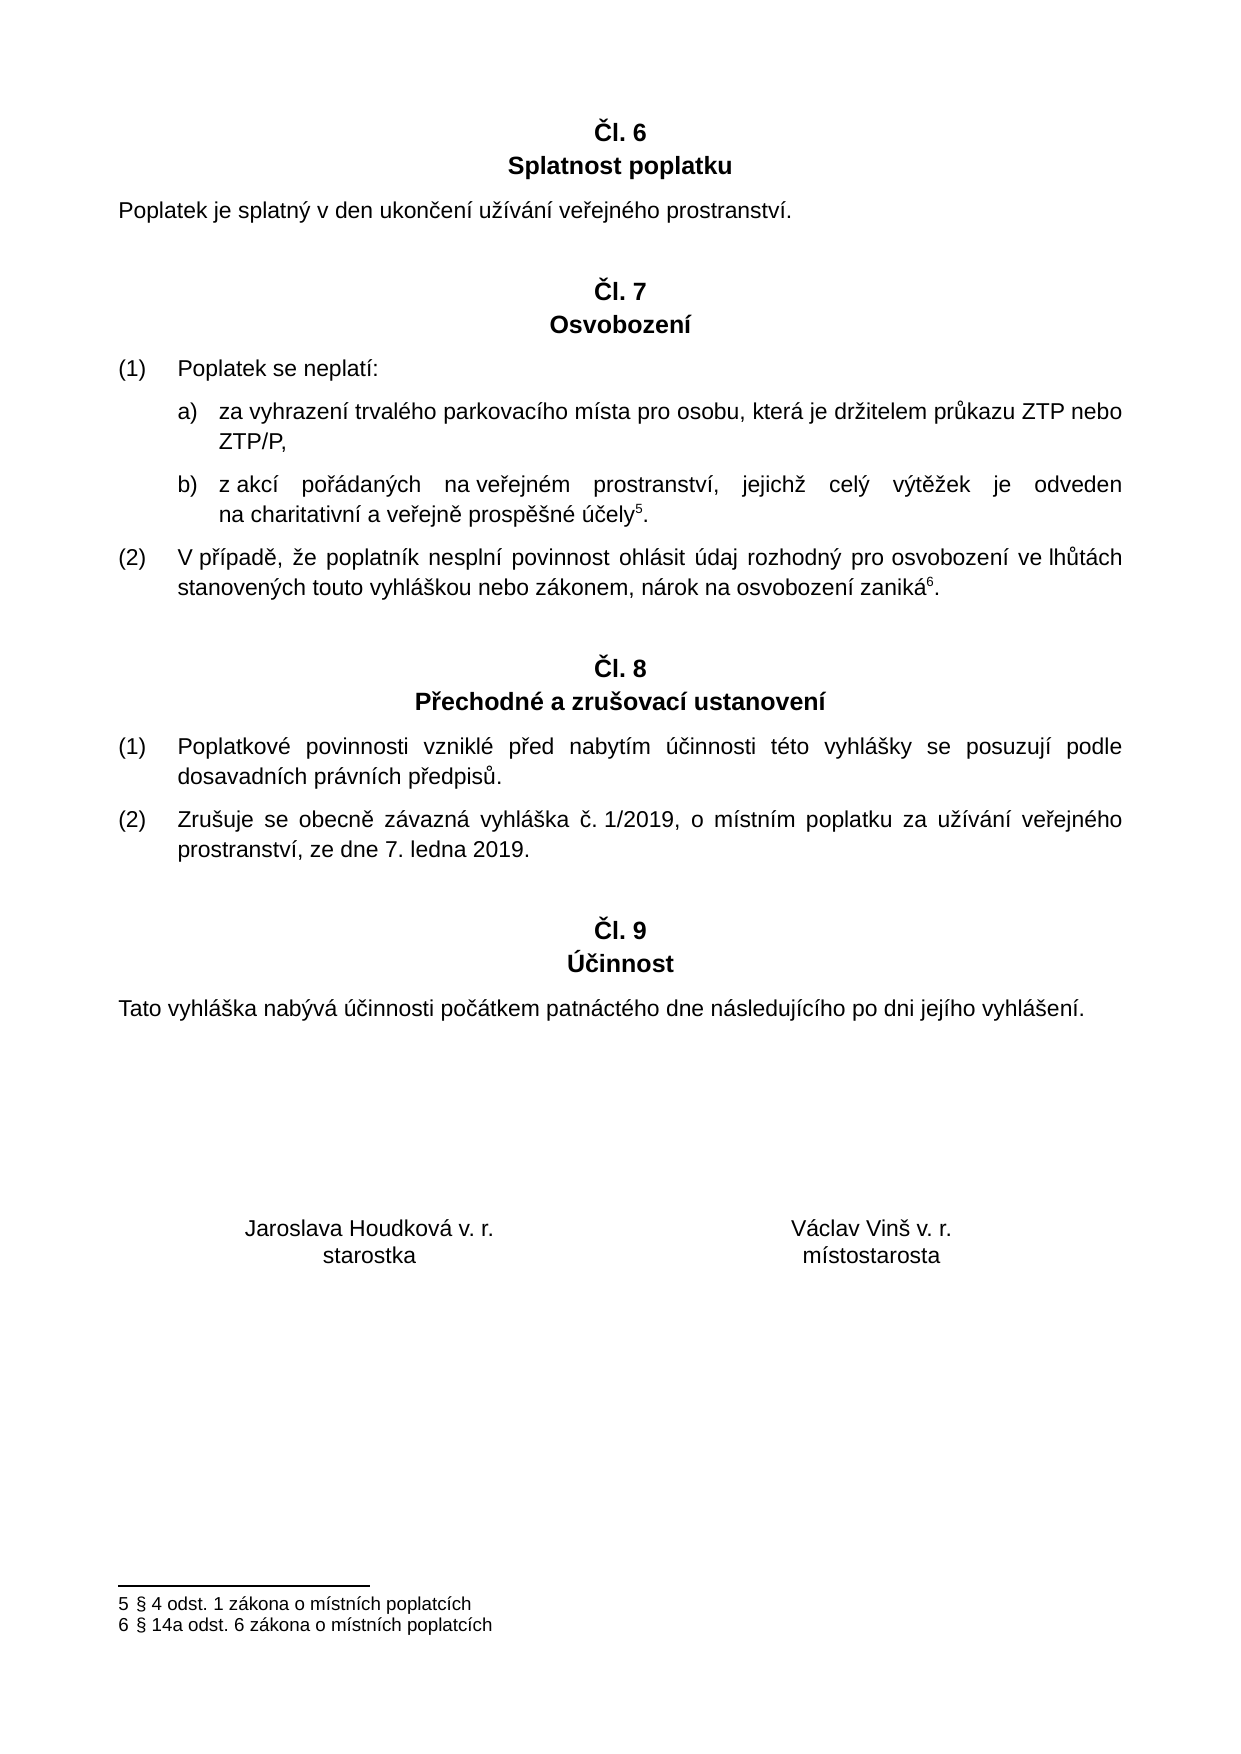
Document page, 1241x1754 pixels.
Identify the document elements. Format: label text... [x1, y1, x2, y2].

text Tato vyhláška nabývá účinnosti počátkem patnáctého dne následujícího po dni jejího vyhlášení. [118, 995, 1122, 1021]
list § 14a odst. 6 zákona o místních poplatcích [118, 1614, 1122, 1635]
list V případě, že poplatník nesplní povinnost ohlásit údaj rozhodný pro osvobození ve lhůtách stanovených touto vyhláškou nebo zákonem, nárok na osvobození zaniká. [118, 544, 1122, 601]
list z akcí pořádaných na veřejném prostranství, jejichž celý výtěžek je odveden na charitativní a veřejně prospěšné účely. [177, 471, 1122, 528]
subtitle Čl. 7 Osvobození [118, 277, 1122, 339]
list Poplatkové povinnosti vzniklé před nabytím účinnosti této vyhlášky se posuzují podle dosavadních právních předpisů. [118, 733, 1122, 789]
table_header Jaroslava Houdková v. r. starostka [118, 1156, 620, 1274]
subtitle Čl. 9 Účinnost [118, 916, 1122, 978]
list Poplatek se neplatí: [118, 355, 1122, 382]
table_cell [620, 1274, 1122, 1392]
table_header Václav Vinš v. r. místostarosta [620, 1156, 1122, 1274]
subtitle Čl. 8 Přechodné a zrušovací ustanovení [118, 654, 1122, 716]
list za vyhrazení trvalého parkovacího místa pro osobu, která je držitelem průkazu ZTP nebo ZTP/P, [177, 398, 1122, 455]
text Poplatek je splatný v den ukončení užívání veřejného prostranství. [118, 197, 1122, 223]
list Zrušuje se obecně závazná vyhláška č. 1/2019, o místním poplatku za užívání veřejného prostranství, ze dne 7. ledna 2019. [118, 806, 1122, 862]
table_cell [118, 1274, 620, 1392]
subtitle Čl. 6 Splatnost poplatku [118, 118, 1122, 180]
list § 4 odst. 1 zákona o místních poplatcích [118, 1592, 1122, 1614]
